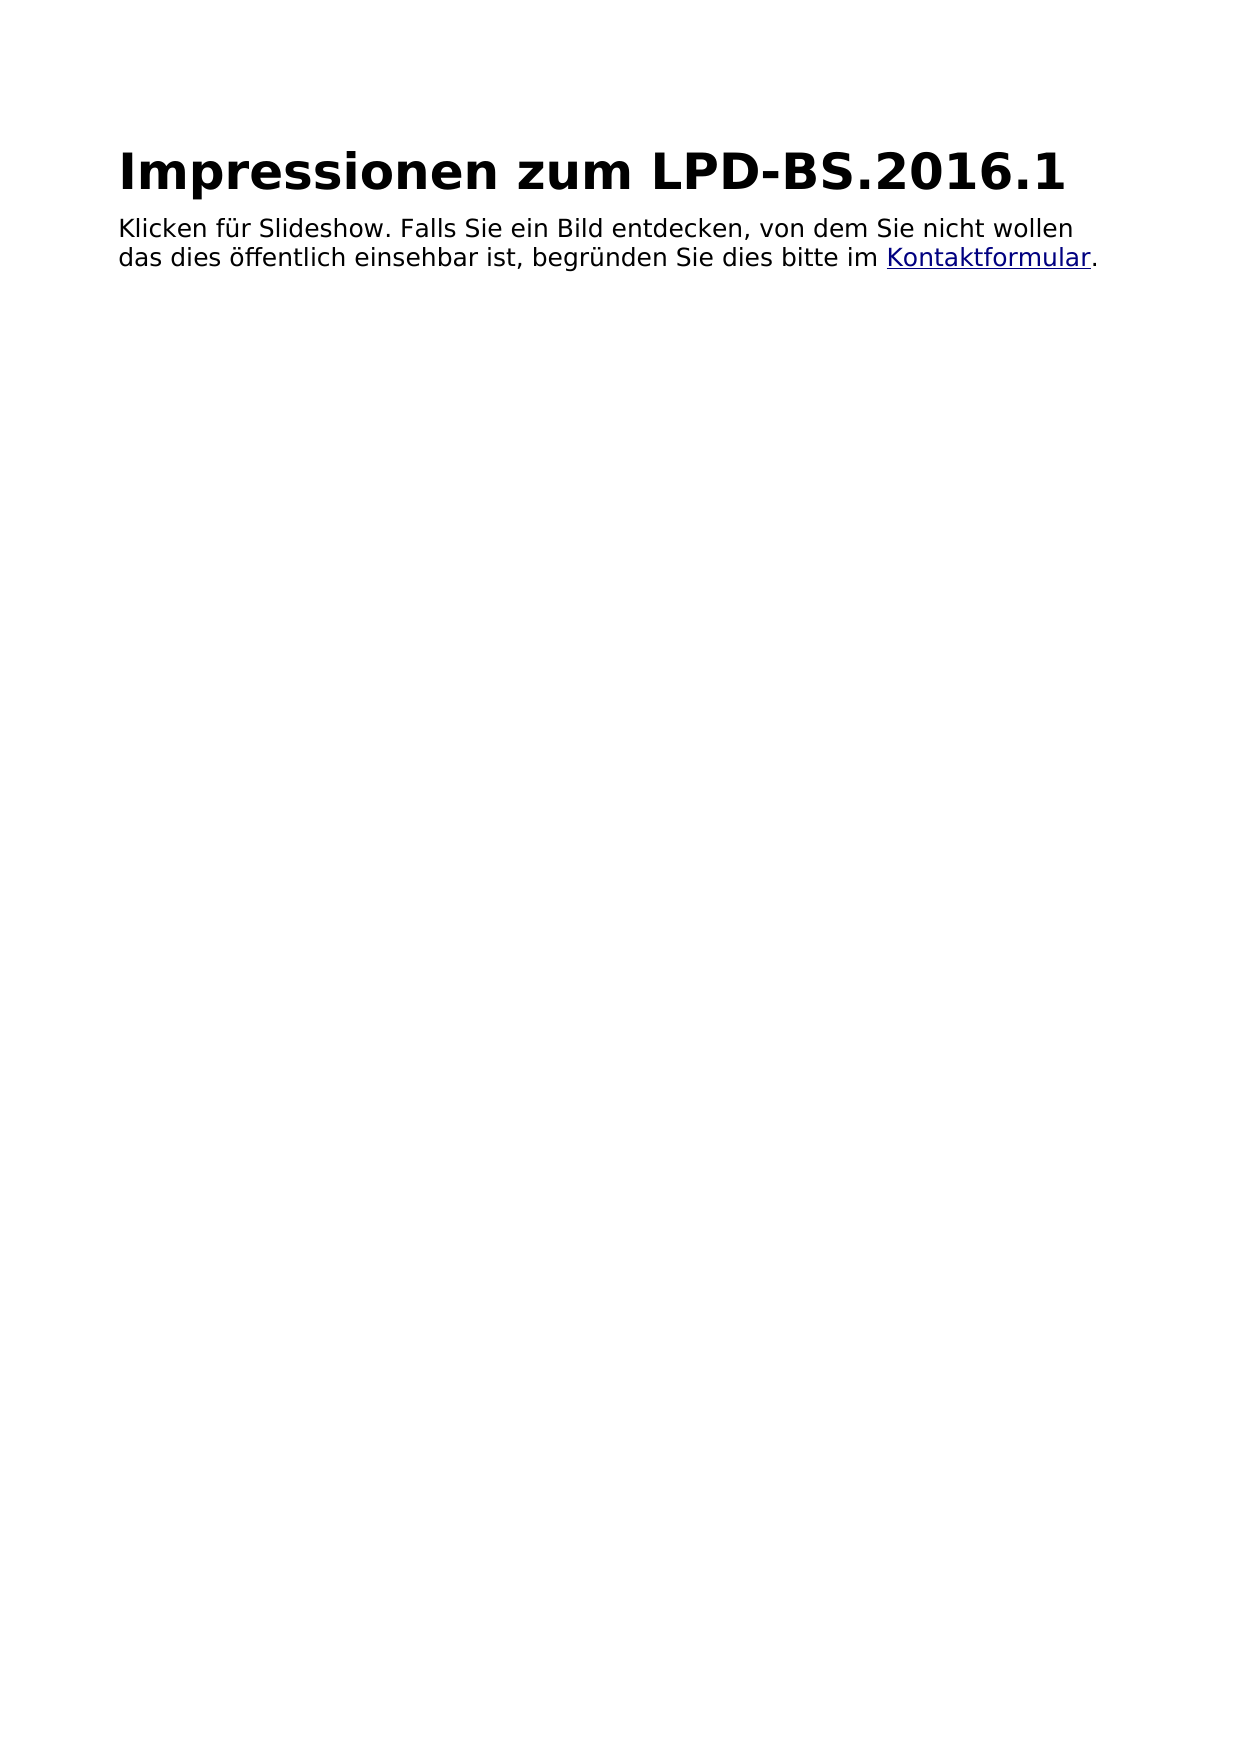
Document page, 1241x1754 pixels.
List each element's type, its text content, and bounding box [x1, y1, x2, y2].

text Klicken für Slideshow. Falls Sie ein Bild entdecken, von dem Sie nicht wollen das dies öffentlich einsehbar ist, begründen Sie dies bitte im Kontaktformular. [118, 214, 1122, 272]
subtitle Impressionen zum LPD-BS.2016.1 [118, 143, 1122, 201]
